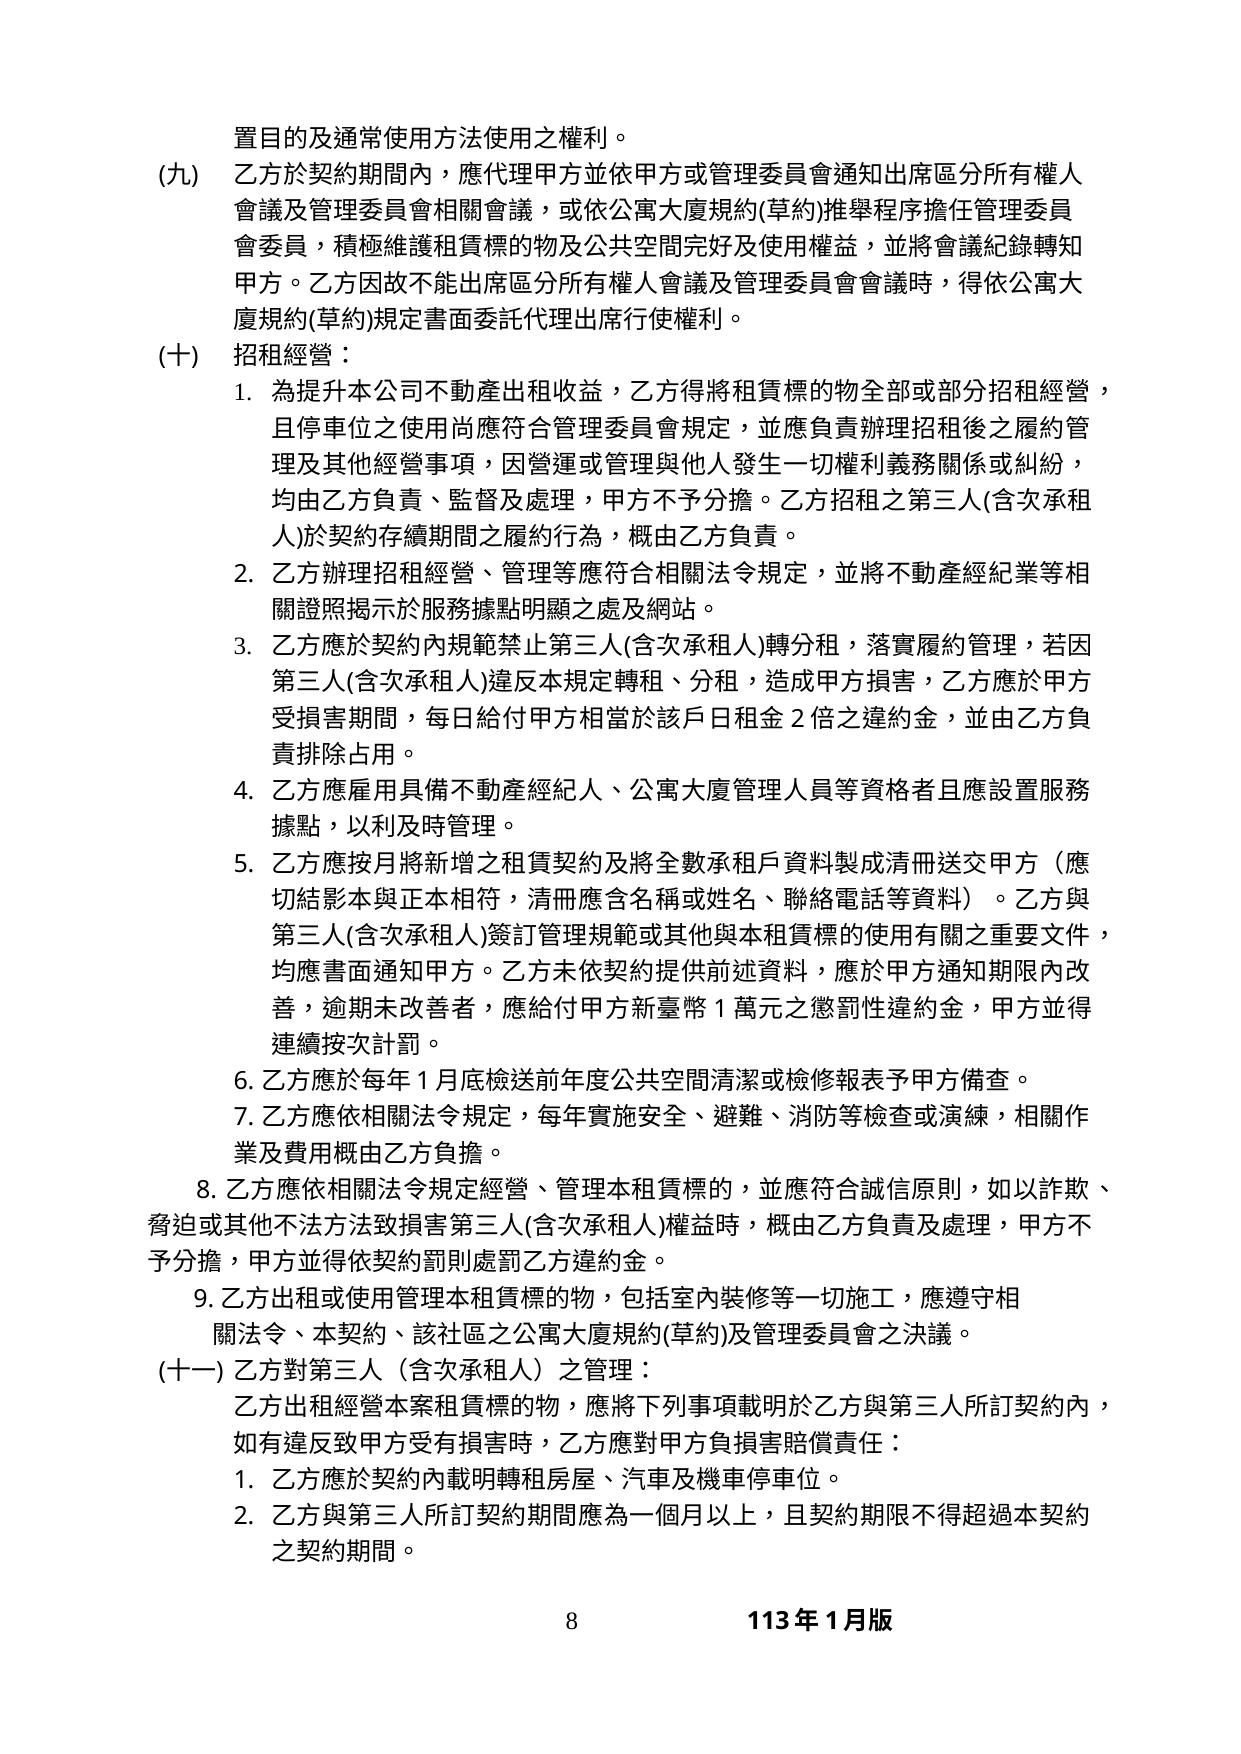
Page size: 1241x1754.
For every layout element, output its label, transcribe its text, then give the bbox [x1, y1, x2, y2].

list 乙方應按月將新增之租賃契約及將全數承租戶資料製成清冊送交甲方（應切結影本與正本相符，清冊應含名稱或姓名、聯絡電話等資料）。乙方與第三人(含次承租人)簽訂管理規範或其他與本租賃標的使用有關之重要文件，均應書面通知甲方。乙方未依契約提供前述資料，應於甲方通知期限內改善，逾期未改善者，應給付甲方新臺幣1萬元之懲罰性違約金，甲方並得連續按次計罰。 [233, 843, 1092, 1061]
list 乙方辦理招租經營、管理等應符合相關法令規定，並將不動產經紀業等相關證照揭示於服務據點明顯之處及網站。 [233, 553, 1092, 626]
list 乙方出租經營本案租賃標的物，應將下列事項載明於乙方與第三人所訂契約內，如有違反致甲方受有損害時，乙方應對甲方負損害賠償責任： [233, 1387, 1092, 1459]
list 為提升本公司不動產出租收益，乙方得將租賃標的物全部或部分招租經營，且停車位之使用尚應符合管理委員會規定，並應負責辦理招租後之履約管理及其他經營事項，因營運或管理與他人發生一切權利義務關係或糾紛，均由乙方負責、監督及處理，甲方不予分擔。乙方招租之第三人(含次承租人)於契約存續期間之履約行為，概由乙方負責。 [233, 372, 1092, 553]
list 乙方應雇用具備不動產經紀人、公寓大廈管理人員等資格者且應設置服務據點，以利及時管理。 [233, 771, 1092, 843]
list 乙方應於契約內規範禁止第三人(含次承租人)轉分租，落實履約管理，若因第三人(含次承租人)違反本規定轉租、分租，造成甲方損害，乙方應於甲方受損害期間，每日給付甲方相當於該戶日租金2倍之違約金，並由乙方負責排除占用。 [233, 626, 1092, 771]
text 6. 乙方應於每年1月底檢送前年度公共空間清潔或檢修報表予甲方備查。 [233, 1061, 1092, 1097]
list 乙方應於契約內載明轉租房屋、汽車及機車停車位。 [233, 1459, 1092, 1496]
text 7. 乙方應依相關法令規定，每年實施安全、避難、消防等檢查或演練，相關作業及費用概由乙方負擔。 [233, 1097, 1092, 1169]
list 乙方與第三人所訂契約期間應為一個月以上，且契約期限不得超過本契約之契約期間。 [233, 1496, 1092, 1568]
list 乙方對第三人（含次承租人）之管理： [158, 1351, 1092, 1387]
text 關法令、本契約、該社區之公寓大廈規約(草約)及管理委員會之決議。 [148, 1314, 1092, 1351]
list 乙方於契約期間內，應代理甲方並依甲方或管理委員會通知出席區分所有權人會議及管理委員會相關會議，或依公寓大廈規約(草約)推舉程序擔任管理委員會委員，積極維護租賃標的物及公共空間完好及使用權益，並將會議紀錄轉知甲方。乙方因故不能出席區分所有權人會議及管理委員會會議時，得依公寓大廈規約(草約)規定書面委託代理出席行使權利。 [158, 154, 1092, 336]
text 9. 乙方出租或使用管理本租賃標的物，包括室內裝修等一切施工，應遵守相 [148, 1278, 1092, 1314]
text 8. 乙方應依相關法令規定經營、管理本租賃標的，並應符合誠信原則，如以詐欺、脅迫或其他不法方法致損害第三人(含次承租人)權益時，概由乙方負責及處理，甲方不予分擔，甲方並得依契約罰則處罰乙方違約金。 [148, 1169, 1092, 1278]
list 招租經營： [158, 336, 1092, 372]
list 有關建物之共有部分，包括消防泵浦室、排風機房、甲梯、梯廳、汙水機房、排煙室、無障礙昇降機、緊急昇降機、雨水機房、進風機房、昇降機坑、發電機房、污物處理機房（垃圾暫存空間）、電信機房、配電盤空間、電錶室、台電配電場所、自行車停車空間、機車停車空間、蓄水池、垃圾車暫停位、機房、門廊（共同出入空間）、管委會空間、卸貨空間（共同出入空間）、男廁、女廁、乙梯、停車空間、裝卸車位B、樓梯間、丙梯、電梯機房、樓電梯間、昇降梯道、水箱、水錶機房、排煙機房、室內無障礙通路、一般升降機、水箱空間、陽台、茶水間、汽車坡道、汽機車坡道、防空避難室兼停車空間等等，本公司權利範圍不納入本案出租建物面積計算，惟乙方仍應善盡維護管理責任，並依甲方或管理委員會通知負擔應分攤之相關維護、保養、修繕、汰換等費用，甲方不予負擔。乙方於契約存續期間，就甲方權利範圍之共有部分，有依其設置目的及通常使用方法使用之權利。 [158, 118, 1092, 154]
